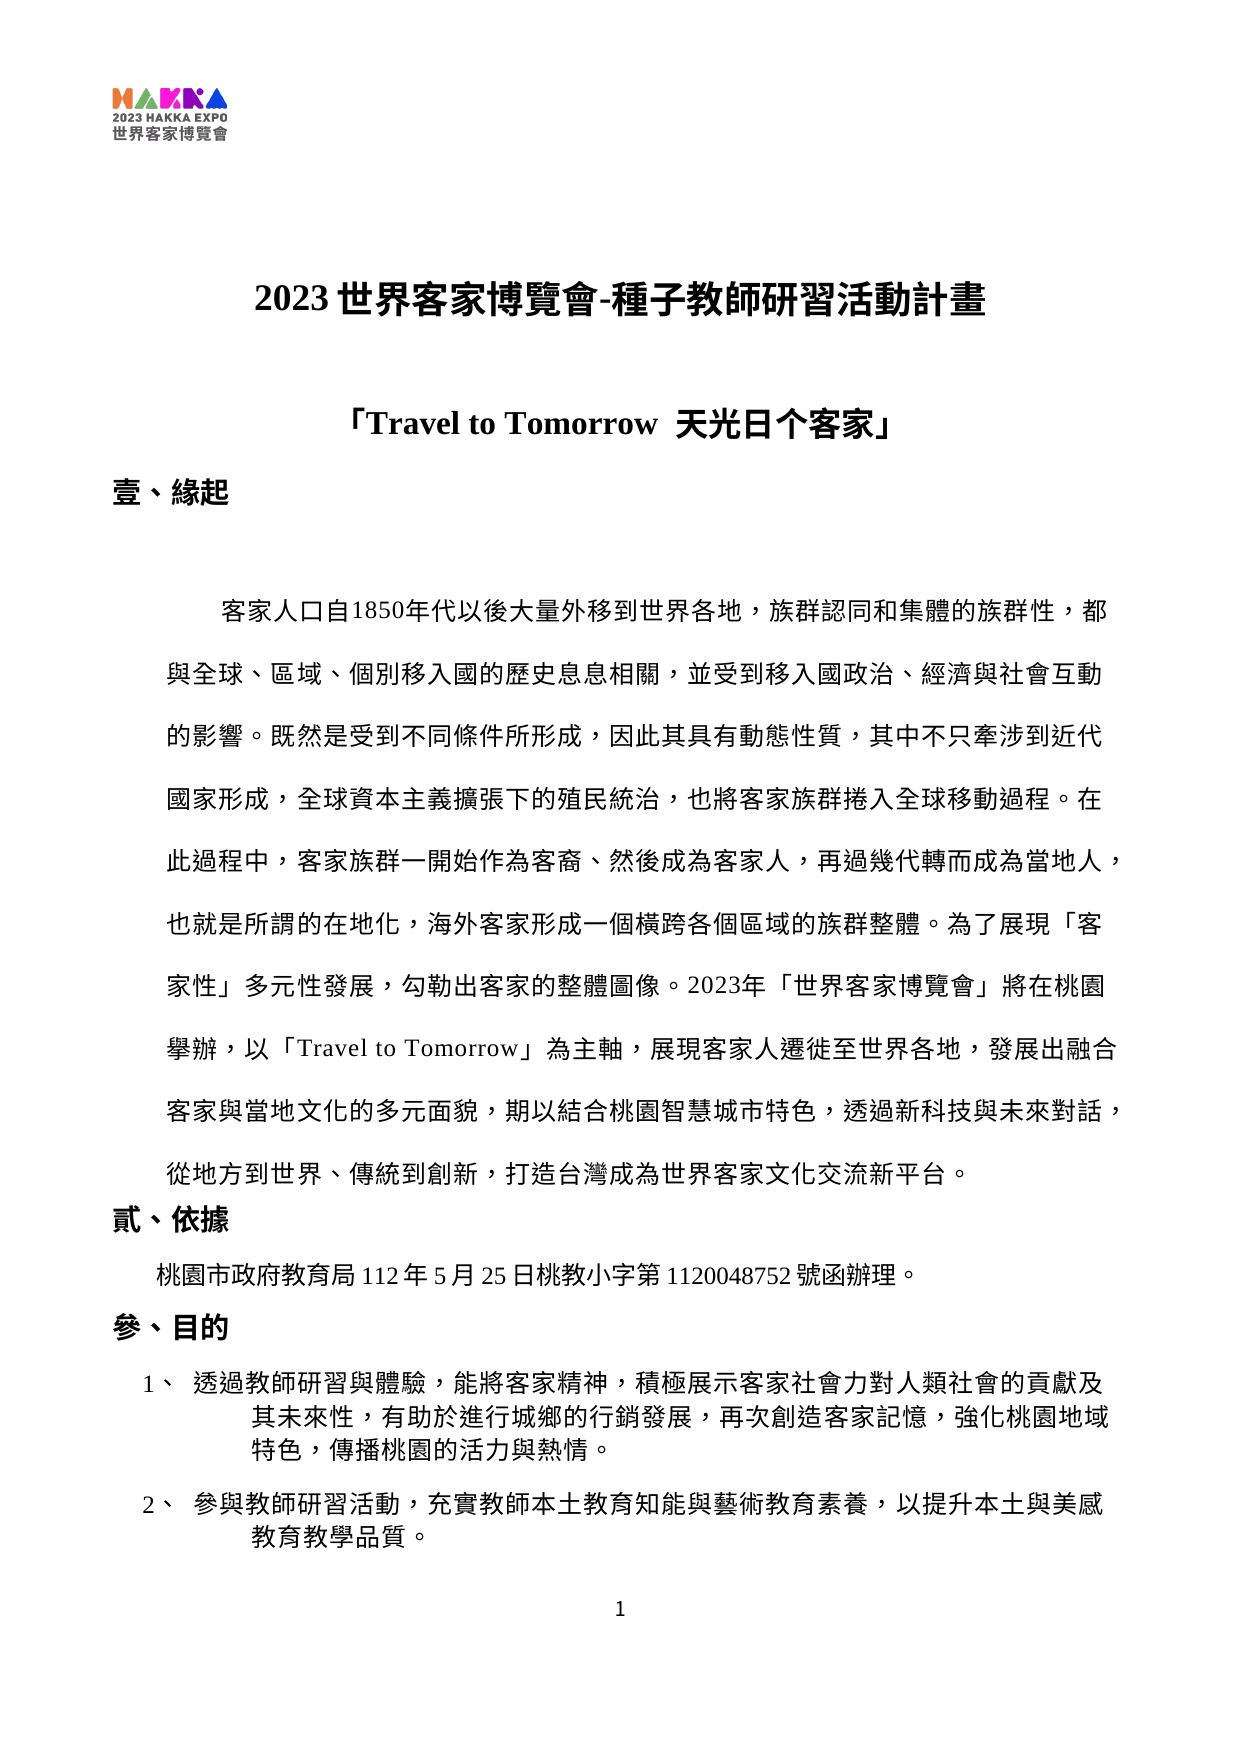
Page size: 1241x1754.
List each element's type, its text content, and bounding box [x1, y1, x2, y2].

text 客家人口自1850年代以後大量外移到世界各地，族群認同和集體的族群性，都與全球、區域、個別移入國的歷史息息相關，並受到移入國政治、經濟與社會互動的影響。既然是受到不同條件所形成，因此其具有動態性質，其中不只牽涉到近代國家形成，全球資本主義擴張下的殖民統治，也將客家族群捲入全球移動過程。在此過程中，客家族群一開始作為客裔、然後成為客家人，再過幾代轉而成為當地人，也就是所謂的在地化，海外客家形成一個橫跨各個區域的族群整體。為了展現「客家性」多元性發展，勾勒出客家的整體圖像。2023年「世界客家博覽會」將在桃園擧辦，以「Travel to Tomorrow」為主軸，展現客家人遷徙至世界各地，發展出融合客家與當地文化的多元面貌，期以結合桃園智慧城市特色，透過新科技與未來對話，從地方到世界、傳統到創新，打造台灣成為世界客家文化交流新平台。 [167, 568, 1128, 1193]
text 「Travel to Tomorrow 天光日个客家」 [112, 381, 1128, 443]
text 2023世界客家博覽會-種子教師研習活動計畫 [112, 256, 1128, 318]
text 貳、依據 [112, 1203, 1128, 1237]
list 參與教師研習活動，充實教師本土教育知能與藝術教育素養，以提升本土與美感教育教學品質。 [142, 1487, 1128, 1553]
text 壹、緣起 [112, 464, 1128, 514]
text 參、目的 [112, 1312, 1128, 1345]
text 桃園市政府教育局112年5月25日桃教小字第1120048752號函辦理。 [112, 1258, 1128, 1291]
list 透過教師研習與體驗，能將客家精神，積極展示客家社會力對人類社會的貢獻及其未來性，有助於進行城鄉的行銷發展，再次創造客家記憶，強化桃園地域特色，傳播桃園的活力與熱情。 [142, 1366, 1128, 1466]
